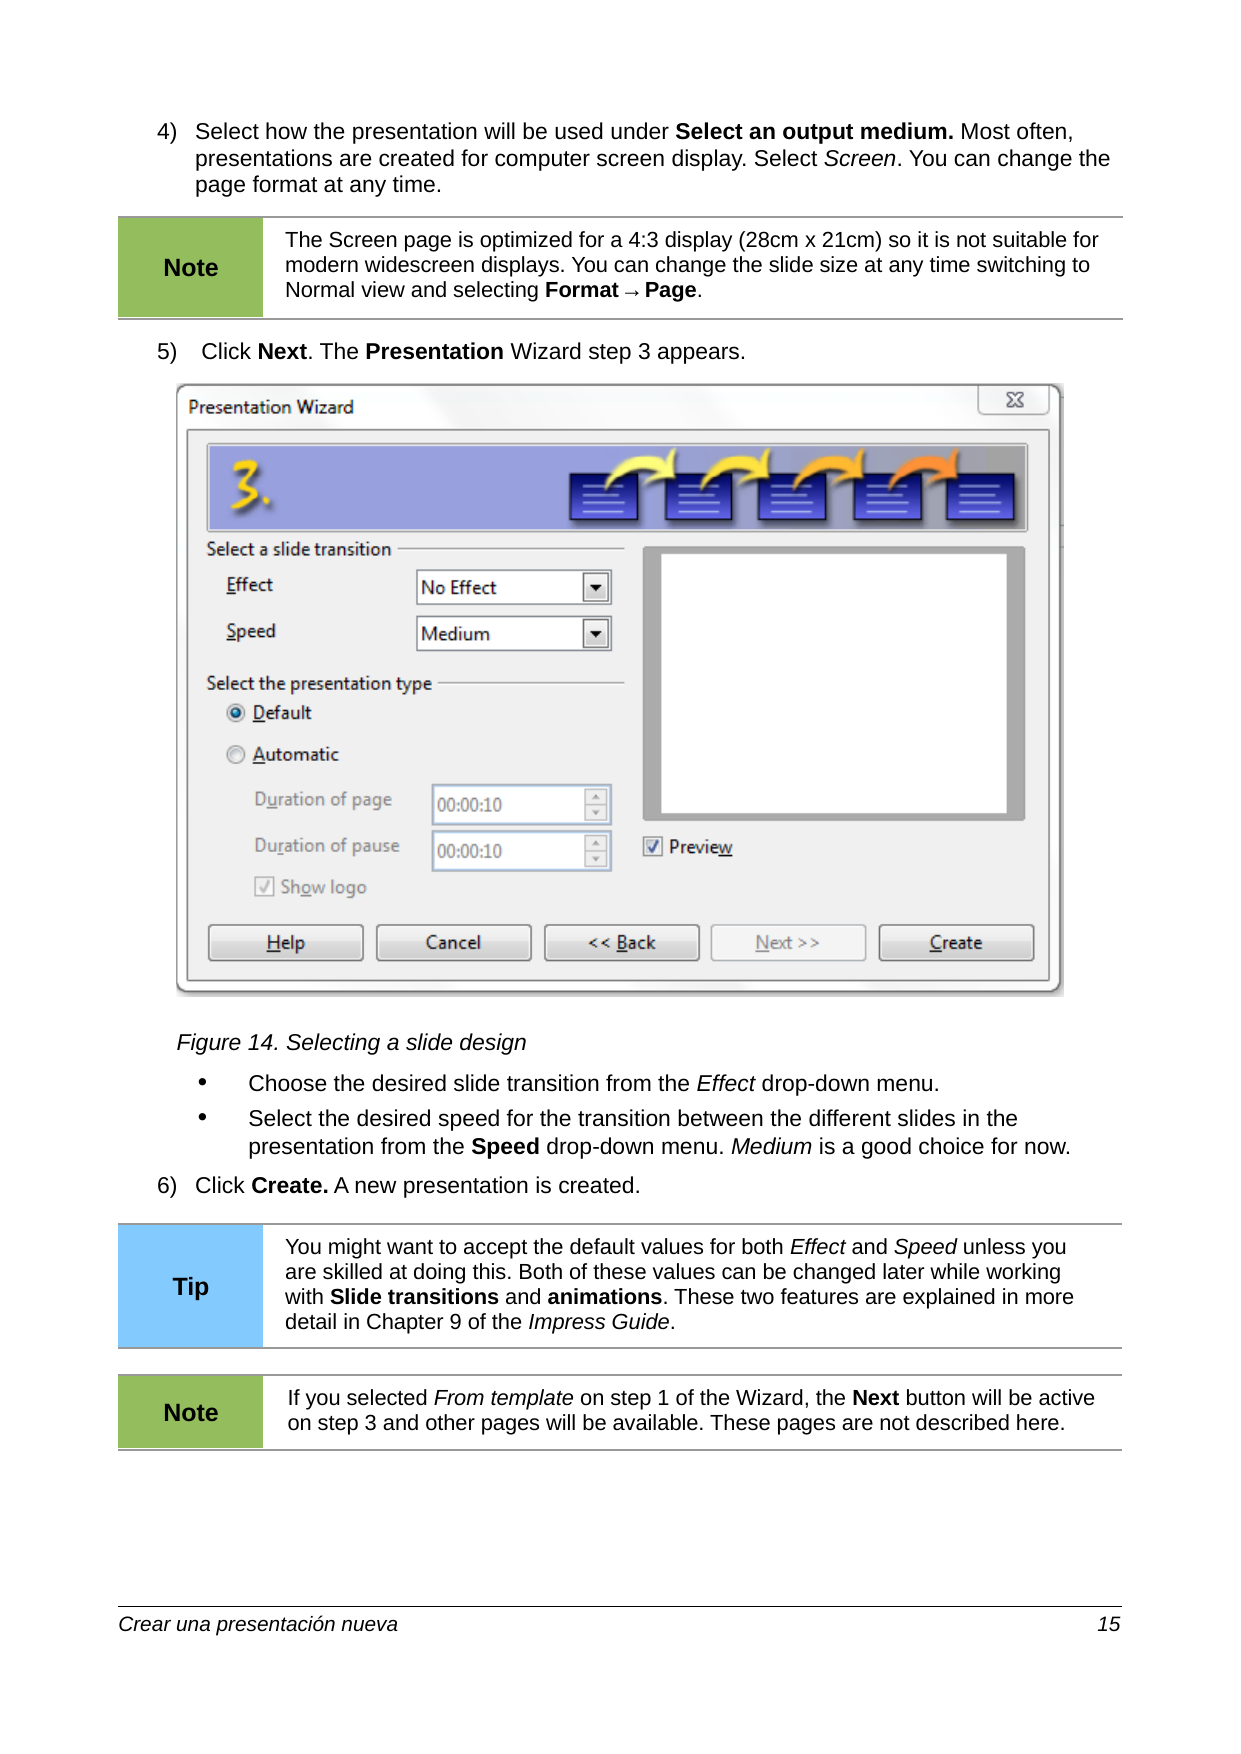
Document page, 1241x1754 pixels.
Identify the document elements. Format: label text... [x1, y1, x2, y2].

list Choose the desired slide transition from the Effect drop-down menu. [195, 1068, 1122, 1097]
table_header Note [118, 218, 263, 317]
list Select how the presentation will be used under Select an output medium. Most often, presentations are created for computer screen display. Select Screen. You can change the page format at any time. [177, 118, 1122, 197]
table_header If you selected From template on step 1 of the Wizard, the Next button will be active on step 3 and other pages will be available. These pages are not described here. [264, 1376, 1122, 1448]
table_header The Screen page is optimized for a 4:3 display (28cm x 21cm) so it is not suitable for modern widescreen displays. You can change the slide size at any time switching to Normal view and selecting Format → Page. [264, 218, 1123, 317]
table_header You might want to accept the default values for both Effect and Speed unless you are skilled at doing this. Both of these values can be changed later while working with Slide transitions and animations. These two features are explained in more detail in Chapter 9 of the Impress Guide. [264, 1225, 1122, 1347]
picture [176, 383, 1064, 997]
text Figure 14. Selecting a slide design [176, 1029, 1064, 1056]
list Click Create. A new presentation is created. [177, 1172, 1122, 1198]
list Click Next. The Presentation Wizard step 3 appears. [177, 338, 1122, 364]
table_header Tip [118, 1225, 263, 1347]
list Select the desired speed for the transition between the different slides in the presentation from the Speed drop-down menu. Medium is a good choice for now. [195, 1104, 1122, 1159]
table_header Note [118, 1376, 263, 1448]
